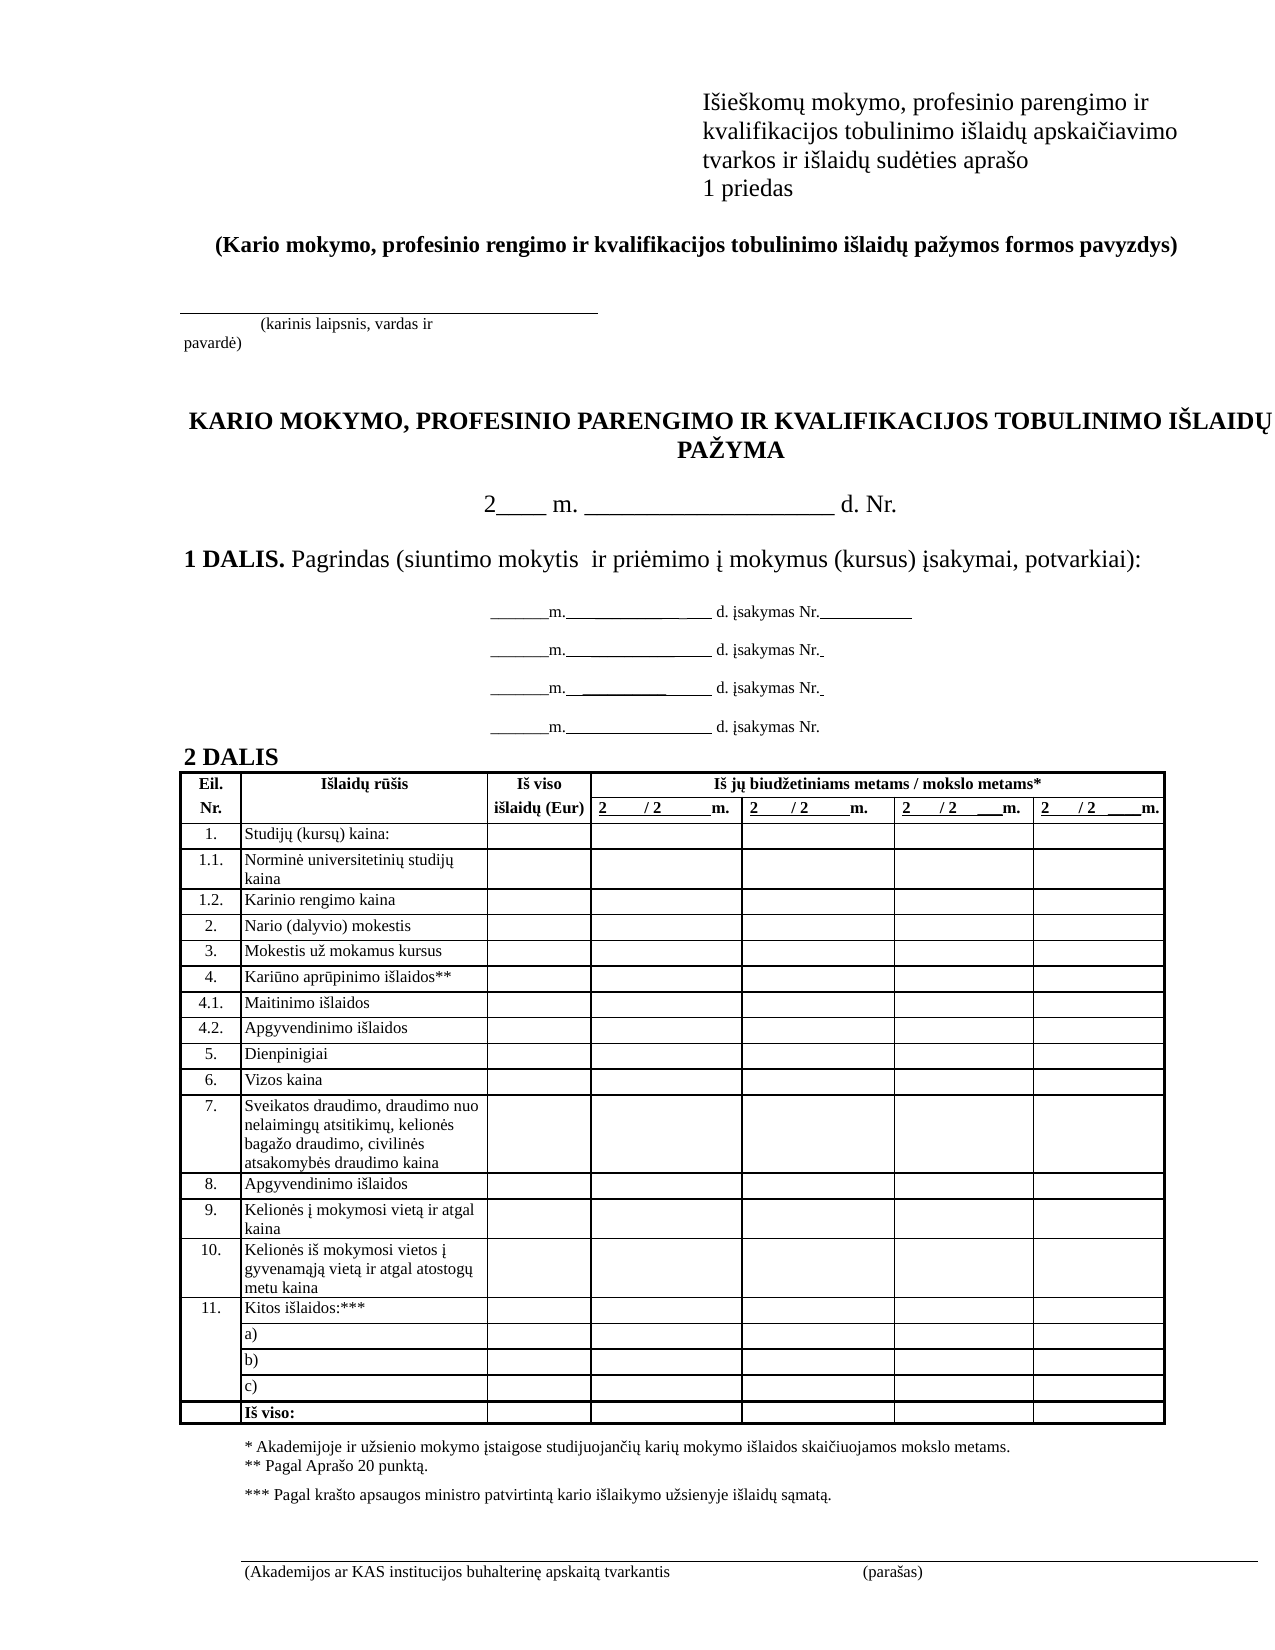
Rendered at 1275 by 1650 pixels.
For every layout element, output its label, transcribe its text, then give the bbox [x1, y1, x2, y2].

table_cell [743, 1044, 894, 1068]
table_cell [1258, 490, 1275, 518]
table_cell [481, 352, 598, 377]
table_cell [591, 518, 712, 544]
table_cell [592, 824, 741, 848]
table_cell 2 / 2 m. [592, 798, 741, 822]
table_cell [1166, 797, 1258, 822]
table_cell [1258, 1172, 1275, 1198]
table_cell [724, 352, 846, 377]
table_cell 7. [182, 1096, 240, 1172]
table_cell [592, 1018, 741, 1042]
table_cell 11. [182, 1298, 240, 1322]
table_cell [1140, 544, 1258, 601]
table_header [846, 313, 966, 352]
table_cell [488, 1070, 590, 1094]
table_cell [180, 518, 227, 544]
table_cell [182, 1348, 240, 1374]
table_cell 6. [182, 1070, 240, 1094]
table_cell [743, 1096, 894, 1172]
table_cell [1166, 888, 1258, 914]
table_cell [592, 1403, 741, 1422]
table_cell [591, 742, 712, 771]
table_header [1220, 313, 1275, 352]
text (Kario mokymo, profesinio rengimo ir kvalifikacijos tobulinimo išlaidų pažymos formos pavyzdys) [177, 231, 1216, 257]
table_cell Iš viso [488, 774, 590, 797]
table_cell [895, 890, 1033, 914]
table_cell [1243, 1561, 1264, 1587]
table_cell Vizos kaina [242, 1070, 487, 1094]
table_cell [830, 518, 1130, 544]
table_cell [1034, 1403, 1163, 1422]
table_cell [830, 640, 1258, 678]
table_cell * Akademijoje ir užsienio mokymo įstaigose studijuojančių karių mokymo išlaidos skaičiuojamos mokslo metams. [241, 1422, 1275, 1456]
table_cell [1166, 848, 1258, 888]
table_cell [1034, 993, 1163, 1017]
table_cell _______m. ________ _ d. įsakymas Nr. [487, 601, 829, 640]
table_cell [1258, 1297, 1275, 1322]
table_cell [1034, 824, 1163, 848]
table_cell [1034, 1350, 1163, 1374]
table_cell [1166, 1323, 1258, 1348]
table_cell [488, 1096, 590, 1172]
table_cell [1034, 941, 1163, 965]
table_cell [228, 601, 487, 640]
table_cell [1034, 1174, 1163, 1198]
table_header [1170, 313, 1219, 352]
table_cell [1258, 678, 1275, 716]
table_cell [1130, 518, 1140, 544]
table_cell [846, 352, 966, 377]
table_cell [488, 967, 590, 991]
table_cell [895, 824, 1033, 848]
table_cell [1258, 991, 1275, 1017]
table_cell [592, 915, 741, 939]
table_cell *** Pagal krašto apsaugos ministro patvirtintą kario išlaikymo užsienyje išlaidų sąmatą. [241, 1485, 1275, 1535]
table_cell [1130, 544, 1140, 601]
table_cell 8. [182, 1174, 240, 1198]
table_cell [895, 1044, 1033, 1068]
table_cell [228, 678, 487, 716]
text 1 priedas [702, 173, 1216, 202]
table_cell [743, 915, 894, 939]
table_cell [592, 993, 741, 1017]
table_cell 1. [182, 824, 240, 848]
table_cell Mokestis už mokamus kursus [242, 941, 487, 965]
table_cell [1034, 1096, 1163, 1172]
table_cell [895, 1376, 1033, 1400]
table_cell [1258, 518, 1275, 544]
table_cell [895, 1324, 1033, 1348]
table_cell [1014, 742, 1164, 771]
table_cell 2 / 2 ____m. [1034, 798, 1163, 822]
table_cell [1166, 823, 1258, 848]
table_cell [1034, 1239, 1163, 1297]
table_cell [1130, 490, 1140, 518]
table_cell [1166, 914, 1258, 939]
table_cell 2 / 2 m. [743, 798, 894, 822]
table_cell Apgyvendinimo išlaidos [242, 1174, 487, 1198]
table_cell [1258, 1374, 1275, 1400]
table_cell 2. [182, 915, 240, 939]
table_cell [1166, 1172, 1258, 1198]
table_cell Maitinimo išlaidos [242, 993, 487, 1017]
table_cell [743, 1239, 894, 1297]
table_cell [1258, 1094, 1275, 1172]
table_cell [1034, 967, 1163, 991]
table_cell [1034, 1018, 1163, 1042]
table_cell [1050, 1562, 1243, 1587]
table_cell [1258, 965, 1275, 991]
table_cell Dienpinigiai [242, 1044, 487, 1068]
table_cell Nario (dalyvio) mokestis [242, 915, 487, 939]
table_cell a) [242, 1324, 487, 1348]
table_cell 1.1. [182, 850, 240, 888]
table_cell ** Pagal Aprašo 20 punktą. [241, 1456, 1275, 1485]
table_cell [1166, 1043, 1258, 1068]
table_cell [180, 1485, 241, 1535]
table_cell [592, 1096, 741, 1172]
table_cell [592, 967, 741, 991]
table_cell [488, 1239, 590, 1297]
table_cell [180, 1425, 241, 1456]
table_cell Studijų (kursų) kaina: [242, 824, 487, 848]
table_cell [895, 1298, 1033, 1322]
table_cell [488, 915, 590, 939]
table_cell (parašas) [685, 1562, 1050, 1587]
table_cell [1258, 544, 1275, 601]
table_cell [1258, 1043, 1275, 1068]
table_cell [592, 1324, 741, 1348]
table_cell [1166, 940, 1258, 965]
table_cell [182, 1403, 240, 1422]
table_cell [481, 518, 591, 544]
table_cell [1264, 1561, 1275, 1587]
table_cell _______m. d. įsakymas Nr. [487, 716, 829, 742]
table_cell [895, 967, 1033, 991]
table_cell 10. [182, 1239, 240, 1297]
table_cell [1166, 1238, 1258, 1297]
table_cell Iš jų biudžetiniams metams / mokslo metams* [592, 774, 1163, 797]
table_cell [1258, 823, 1275, 848]
table_cell [592, 890, 741, 914]
table_cell [1258, 742, 1275, 771]
table_cell Karinio rengimo kaina [242, 890, 487, 914]
table_cell [743, 824, 894, 848]
table_cell [180, 352, 227, 377]
table_cell [1166, 1297, 1258, 1322]
table_cell [743, 1403, 894, 1422]
table_cell [182, 1374, 240, 1400]
table_cell [895, 993, 1033, 1017]
table_cell [487, 742, 591, 771]
table_cell [180, 1561, 241, 1587]
table_cell [1034, 1200, 1163, 1238]
table_cell [1166, 1198, 1258, 1238]
table_cell [743, 1350, 894, 1374]
table_cell b) [242, 1350, 487, 1374]
table_cell 1.2. [182, 890, 240, 914]
table_cell [488, 941, 590, 965]
table_cell [228, 490, 481, 518]
table_cell KARIO MOKYMO, PROFESINIO PARENGIMO IR KVALIFIKACIJOS TOBULINIMO IŠLAIDŲ PAŽYMA [180, 406, 1275, 464]
table_cell [895, 915, 1033, 939]
table_cell [895, 1018, 1033, 1042]
table_cell [830, 678, 1258, 716]
table_cell [598, 352, 724, 377]
table_cell [488, 1174, 590, 1198]
table_cell [1258, 1535, 1275, 1561]
table_cell [488, 890, 590, 914]
table_cell [592, 1044, 741, 1068]
table_cell 2 / 2 ___m. [895, 798, 1033, 822]
table_cell [488, 850, 590, 888]
table_cell 4. [182, 967, 240, 991]
table_cell [592, 1070, 741, 1094]
table_cell [895, 1096, 1033, 1172]
table_cell Norminė universitetinių studijų kaina [242, 850, 487, 888]
table_cell [592, 1350, 741, 1374]
table_cell [743, 1298, 894, 1322]
table_cell 4.2. [182, 1018, 240, 1042]
table_cell [1165, 742, 1258, 771]
table_cell [488, 1324, 590, 1348]
table_cell [1166, 771, 1258, 797]
table_cell [1034, 850, 1163, 888]
table_cell [1258, 1017, 1275, 1042]
table_cell [180, 678, 227, 716]
table_cell [1258, 848, 1275, 888]
text Išieškomų mokymo, profesinio parengimo ir kvalifikacijos tobulinimo išlaidų apskaičiavimo tvarkos ir išlaidų sudėties aprašo [702, 87, 1216, 173]
table_cell [895, 1403, 1033, 1422]
table_cell [1258, 1323, 1275, 1348]
table_cell [1140, 518, 1258, 544]
table_cell Kelionės iš mokymosi vietos į gyvenamąją vietą ir atgal atostogų metu kaina [242, 1239, 487, 1297]
table_cell [592, 1376, 741, 1400]
table_cell [488, 1350, 590, 1374]
table_cell [1258, 914, 1275, 939]
table_header [966, 313, 1170, 352]
table_cell _______m. __________ d. įsakymas Nr. [487, 678, 829, 716]
table_cell [180, 378, 1275, 406]
table_cell [180, 1535, 241, 1561]
table_cell [1258, 1238, 1275, 1297]
table_cell [1258, 771, 1275, 797]
table_cell [488, 1376, 590, 1400]
table_cell [989, 1535, 1258, 1561]
table_cell [592, 1174, 741, 1198]
table_cell [488, 1018, 590, 1042]
table_cell [180, 716, 227, 742]
table_header (karinis laipsnis, vardas ir pavardė) [180, 314, 481, 352]
table_cell [592, 1298, 741, 1322]
table_header [481, 314, 598, 352]
table_cell [1258, 797, 1275, 822]
table_cell [1034, 915, 1163, 939]
table_cell [1170, 352, 1219, 377]
table_cell išlaidų (Eur) [488, 797, 590, 822]
table_cell [1258, 601, 1275, 640]
table_cell [743, 941, 894, 965]
table_cell [1034, 1298, 1163, 1322]
table_cell [1166, 1017, 1258, 1042]
table_cell [180, 640, 227, 678]
table_cell [481, 1535, 576, 1561]
table_cell 1 DALIS. Pagrindas (siuntimo mokytis ir priėmimo į mokymus (kursus) įsakymai, potvarkiai): [180, 544, 1130, 601]
table_cell Apgyvendinimo išlaidos [242, 1018, 487, 1042]
table_cell [592, 850, 741, 888]
table_cell [182, 1323, 240, 1348]
table_cell [1034, 890, 1163, 914]
table_cell [488, 1200, 590, 1238]
table_cell Kariūno aprūpinimo išlaidos** [242, 967, 487, 991]
table_cell [712, 742, 829, 771]
table_cell [1034, 1070, 1163, 1094]
table_cell [743, 1200, 894, 1238]
table_cell [180, 601, 227, 640]
table_cell [787, 1535, 889, 1561]
table_cell 2 DALIS [180, 742, 487, 771]
table_cell 5. [182, 1044, 240, 1068]
table_cell [242, 797, 487, 822]
table_cell Išlaidų rūšis [242, 774, 487, 797]
table_cell [895, 1239, 1033, 1297]
table_cell [895, 1174, 1033, 1198]
table_cell [1220, 352, 1275, 377]
table_cell _______m. __________ d. įsakymas Nr. [487, 640, 829, 678]
table_cell Sveikatos draudimo, draudimo nuo nelaimingų atsitikimų, kelionės bagažo draudimo, civilinės atsakomybės draudimo kaina [242, 1096, 487, 1172]
table_cell Eil. [182, 774, 240, 797]
table_cell [1258, 940, 1275, 965]
table_cell [1258, 1198, 1275, 1238]
table_cell [228, 640, 487, 678]
table_cell c) [242, 1376, 487, 1400]
table_cell Kelionės į mokymosi vietą ir atgal kaina [242, 1200, 487, 1238]
table_cell [743, 967, 894, 991]
table_cell [592, 1200, 741, 1238]
table_cell [830, 742, 1014, 771]
table_cell [180, 464, 1275, 489]
table_cell [1166, 1094, 1258, 1172]
table_cell [488, 1403, 590, 1422]
table_cell [966, 352, 1170, 377]
table_cell [743, 1376, 894, 1400]
table_cell [1034, 1324, 1163, 1348]
table_header [598, 313, 724, 352]
table_cell [743, 993, 894, 1017]
table_header [724, 313, 846, 352]
table_cell [241, 1535, 481, 1561]
table_cell [228, 716, 487, 742]
table_cell [830, 716, 1258, 742]
table_cell [1258, 640, 1275, 678]
table_cell [743, 1324, 894, 1348]
table_cell [830, 601, 1258, 640]
table_cell Nr. [182, 797, 240, 822]
table_cell [1258, 1400, 1275, 1422]
table_cell [1166, 1348, 1258, 1374]
table_cell [895, 1070, 1033, 1094]
table_cell [743, 890, 894, 914]
table_cell [488, 824, 590, 848]
table_cell Iš viso: [242, 1403, 487, 1422]
table_cell [743, 850, 894, 888]
table_cell 9. [182, 1200, 240, 1238]
table_cell [488, 1044, 590, 1068]
table_cell [743, 1018, 894, 1042]
table_cell [1258, 888, 1275, 914]
table_cell [592, 1239, 741, 1297]
table_cell [1140, 490, 1258, 518]
table_cell [1166, 991, 1258, 1017]
table_cell 3. [182, 941, 240, 965]
table_cell 4.1. [182, 993, 240, 1017]
table_cell [488, 993, 590, 1017]
table_cell 2____ m. ____________________ d. Nr. [481, 490, 1130, 518]
table_cell [576, 1535, 684, 1561]
table_cell [488, 1298, 590, 1322]
table_cell [712, 518, 829, 544]
table_cell [895, 941, 1033, 965]
table_cell [743, 1174, 894, 1198]
table_cell [180, 1456, 241, 1485]
table_cell Kitos išlaidos:*** [242, 1298, 487, 1322]
table_cell (Akademijos ar KAS institucijos buhalterinę apskaitą tvarkantis [241, 1562, 684, 1587]
table_cell [895, 1350, 1033, 1374]
table_cell [180, 490, 227, 518]
table_cell [895, 850, 1033, 888]
table_cell [1258, 716, 1275, 742]
table_cell [685, 1535, 787, 1561]
table_cell [1166, 1400, 1258, 1422]
table_cell [743, 1070, 894, 1094]
table_cell [1166, 965, 1258, 991]
table_cell [1258, 1068, 1275, 1094]
table_cell [228, 518, 481, 544]
table_cell [1258, 1348, 1275, 1374]
table_cell [228, 352, 481, 377]
table_cell [1166, 1068, 1258, 1094]
table_cell [889, 1535, 989, 1561]
table_cell [1034, 1044, 1163, 1068]
table_cell [1166, 1374, 1258, 1400]
table_cell [895, 1200, 1033, 1238]
table_cell [592, 941, 741, 965]
table_cell [1034, 1376, 1163, 1400]
